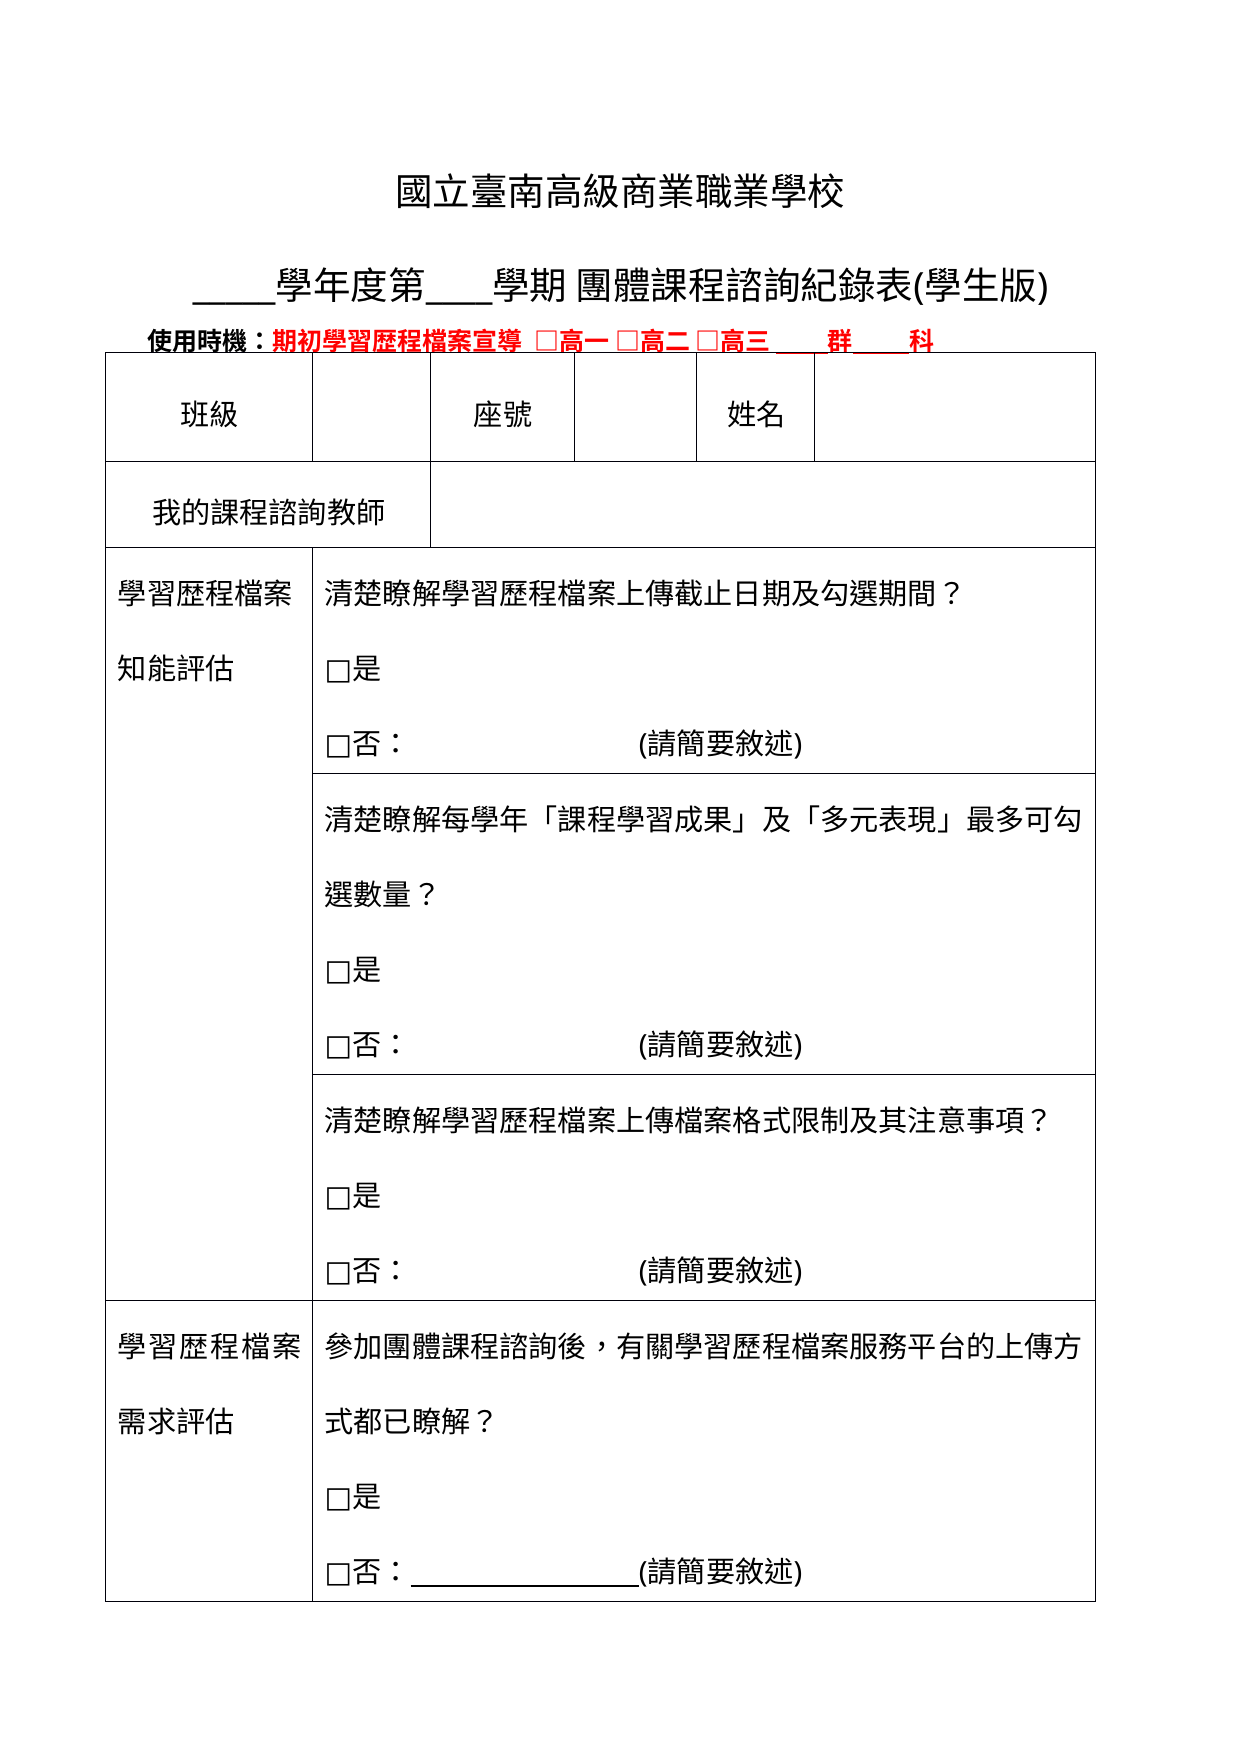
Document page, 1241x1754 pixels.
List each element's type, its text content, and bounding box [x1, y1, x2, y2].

table_header [815, 353, 1095, 461]
table_cell [431, 462, 1095, 547]
table_cell 清楚瞭解學習歷程檔案上傳檔案格式限制及其注意事項？ □是 □否： (請簡要敘述) [313, 1075, 1095, 1300]
table_cell 參加團體課程諮詢後，有關學習歷程檔案服務平台的上傳方式都已瞭解？ □是 □否： (請簡要敘述) [313, 1301, 1095, 1601]
text 使用時機：期初學習歴程檔案宣導 □高一 □高二 □高三 群 科 [148, 314, 1092, 352]
table_cell 我的課程諮詢教師 [106, 462, 430, 547]
table_header 姓名 [697, 353, 814, 461]
table_cell 學習歴程檔案知能評估 [106, 548, 312, 1300]
table_header [313, 353, 430, 461]
table_cell 清楚瞭解學習歷程檔案上傳截止日期及勾選期間？ □是 □否： (請簡要敘述) [313, 548, 1095, 773]
table_header 座號 [431, 353, 574, 461]
table_header [575, 353, 696, 461]
table_cell 清楚瞭解每學年「課程學習成果」及「多元表現」最多可勾選數量？ □是 □否： (請簡要敘述) [313, 774, 1095, 1074]
text 國立臺南高級商業職業學校 [148, 146, 1092, 221]
text _____學年度第____學期 團體課程諮詢紀錄表(學生版) [148, 239, 1092, 314]
table_cell 學習歴程檔案需求評估 [106, 1301, 312, 1601]
table_header 班級 [106, 353, 312, 461]
